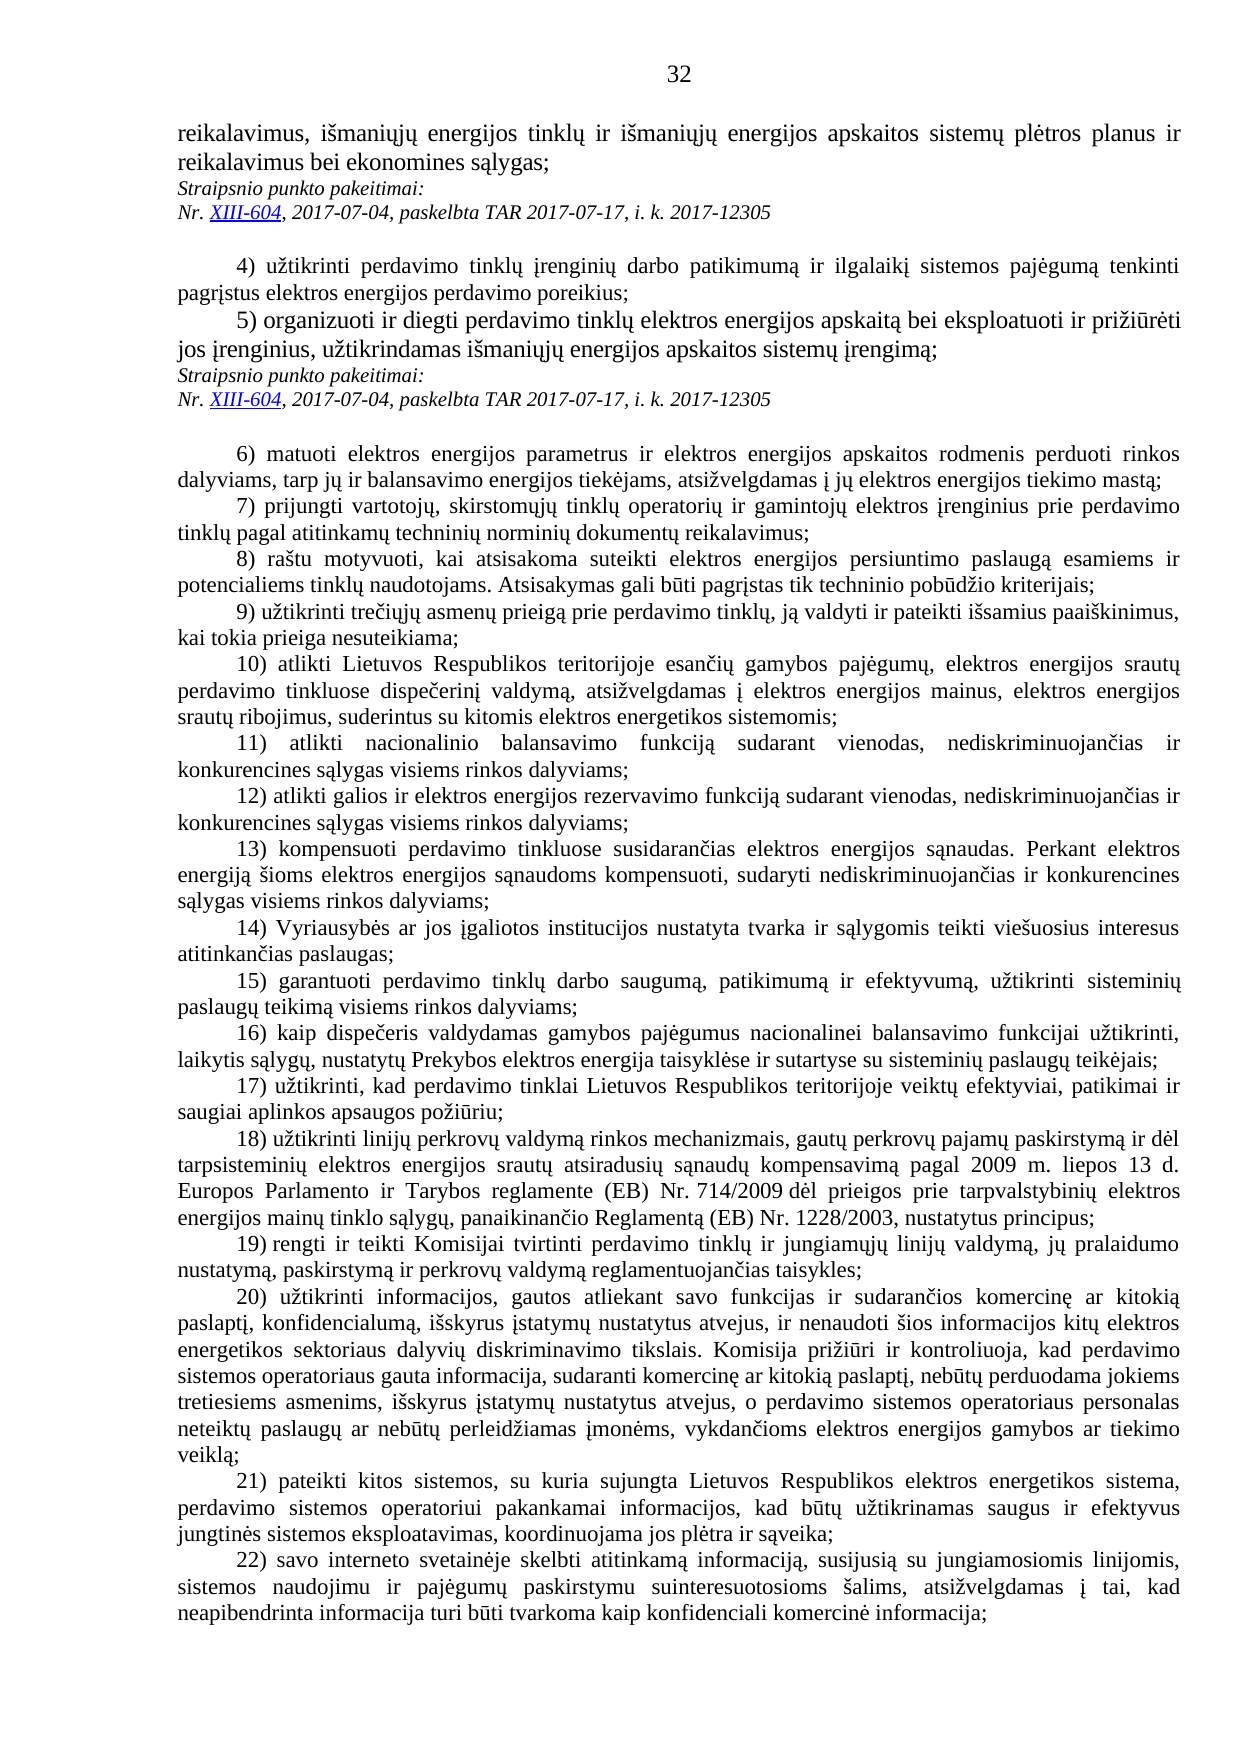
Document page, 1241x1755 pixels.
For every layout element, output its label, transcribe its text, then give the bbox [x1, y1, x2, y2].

text 7) prijungti vartotojų, skirstomųjų tinklų operatorių ir gamintojų elektros įrenginius prie perdavimo tinklų pagal atitinkamų techninių norminių dokumentų reikalavimus; [177, 492, 1181, 545]
text 18) užtikrinti linijų perkrovų valdymą rinkos mechanizmais, gautų perkrovų pajamų paskirstymą ir dėl tarpsisteminių elektros energijos srautų atsiradusių sąnaudų kompensavimą pagal 2009 m. liepos 13 d. Europos Parlamento ir Tarybos reglamente (EB) Nr. 714/2009 dėl prieigos prie tarpvalstybinių elektros energijos mainų tinklo sąlygų, panaikinančio Reglamentą (EB) Nr. 1228/2003, nustatytus principus; [177, 1125, 1181, 1230]
text 17) užtikrinti, kad perdavimo tinklai Lietuvos Respublikos teritorijoje veiktų efektyviai, patikimai ir saugiai aplinkos apsaugos požiūriu; [177, 1072, 1181, 1125]
text 20) užtikrinti informacijos, gautos atliekant savo funkcijas ir sudarančios komercinę ar kitokią paslaptį, konfidencialumą, išskyrus įstatymų nustatytus atvejus, ir nenaudoti šios informacijos kitų elektros energetikos sektoriaus dalyvių diskriminavimo tikslais. Komisija prižiūri ir kontroliuoja, kad perdavimo sistemos operatoriaus gauta informacija, sudaranti komercinę ar kitokią paslaptį, nebūtų perduodama jokiems tretiesiems asmenims, išskyrus įstatymų nustatytus atvejus, o perdavimo sistemos operatoriaus personalas neteiktų paslaugų ar nebūtų perleidžiamas įmonėms, vykdančioms elektros energijos gamybos ar tiekimo veiklą; [177, 1283, 1181, 1467]
text 13) kompensuoti perdavimo tinkluose susidarančias elektros energijos sąnaudas. Perkant elektros energiją šioms elektros energijos sąnaudoms kompensuoti, sudaryti nediskriminuojančias ir konkurencines sąlygas visiems rinkos dalyviams; [177, 835, 1181, 914]
text Straipsnio punkto pakeitimai: [177, 176, 1181, 200]
text 19) rengti ir teikti Komisijai tvirtinti perdavimo tinklų ir jungiamųjų linijų valdymą, jų pralaidumo nustatymą, paskirstymą ir perkrovų valdymą reglamentuojančias taisykles; [177, 1230, 1181, 1283]
text Nr. XIII-604, 2017-07-04, paskelbta TAR 2017-07-17, i. k. 2017-12305 [177, 200, 1181, 224]
text 8) raštu motyvuoti, kai atsisakoma suteikti elektros energijos persiuntimo paslaugą esamiems ir potencialiems tinklų naudotojams. Atsisakymas gali būti pagrįstas tik techninio pobūdžio kriterijais; [177, 545, 1181, 598]
text 22) savo interneto svetainėje skelbti atitinkamą informaciją, susijusią su jungiamosiomis linijomis, sistemos naudojimu ir pajėgumų paskirstymu suinteresuotosioms šalims, atsižvelgdamas į tai, kad neapibendrinta informacija turi būti tvarkoma kaip konfidenciali komercinė informacija; [177, 1546, 1181, 1626]
text 4) užtikrinti perdavimo tinklų įrenginių darbo patikimumą ir ilgalaikį sistemos pajėgumą tenkinti pagrįstus elektros energijos perdavimo poreikius; [177, 252, 1181, 305]
text 21) pateikti kitos sistemos, su kuria sujungta Lietuvos Respublikos elektros energetikos sistema, perdavimo sistemos operatoriui pakankamai informacijos, kad būtų užtikrinamas saugus ir efektyvus jungtinės sistemos eksploatavimas, koordinuojama jos plėtra ir sąveika; [177, 1467, 1181, 1546]
text 14) Vyriausybės ar jos įgaliotos institucijos nustatyta tvarka ir sąlygomis teikti viešuosius interesus atitinkančias paslaugas; [177, 914, 1181, 967]
text 5) organizuoti ir diegti perdavimo tinklų elektros energijos apskaitą bei eksploatuoti ir prižiūrėti jos įrenginius, užtikrindamas išmaniųjų energijos apskaitos sistemų įrengimą; [177, 305, 1181, 363]
text 12) atlikti galios ir elektros energijos rezervavimo funkciją sudarant vienodas, nediskriminuojančias ir konkurencines sąlygas visiems rinkos dalyviams; [177, 782, 1181, 835]
text 11) atlikti nacionalinio balansavimo funkciją sudarant vienodas, nediskriminuojančias ir konkurencines sąlygas visiems rinkos dalyviams; [177, 729, 1181, 782]
text 16) kaip dispečeris valdydamas gamybos pajėgumus nacionalinei balansavimo funkcijai užtikrinti, laikytis sąlygų, nustatytų Prekybos elektros energija taisyklėse ir sutartyse su sisteminių paslaugų teikėjais; [177, 1019, 1181, 1072]
text 15) garantuoti perdavimo tinklų darbo saugumą, patikimumą ir efektyvumą, užtikrinti sisteminių paslaugų teikimą visiems rinkos dalyviams; [177, 967, 1181, 1019]
text 9) užtikrinti trečiųjų asmenų prieigą prie perdavimo tinklų, ją valdyti ir pateikti išsamius paaiškinimus, kai tokia prieiga nesuteikiama; [177, 598, 1181, 650]
text 10) atlikti Lietuvos Respublikos teritorijoje esančių gamybos pajėgumų, elektros energijos srautų perdavimo tinkluose dispečerinį valdymą, atsižvelgdamas į elektros energijos mainus, elektros energijos srautų ribojimus, suderintus su kitomis elektros energetikos sistemomis; [177, 650, 1181, 729]
text Straipsnio punkto pakeitimai: [177, 363, 1181, 387]
text Nr. XIII-604, 2017-07-04, paskelbta TAR 2017-07-17, i. k. 2017-12305 [177, 387, 1181, 411]
text reikalavimus, išmaniųjų energijos tinklų ir išmaniųjų energijos apskaitos sistemų plėtros planus ir reikalavimus bei ekonomines sąlygas; [177, 118, 1181, 176]
text 6) matuoti elektros energijos parametrus ir elektros energijos apskaitos rodmenis perduoti rinkos dalyviams, tarp jų ir balansavimo energijos tiekėjams, atsižvelgdamas į jų elektros energijos tiekimo mastą; [177, 439, 1181, 492]
